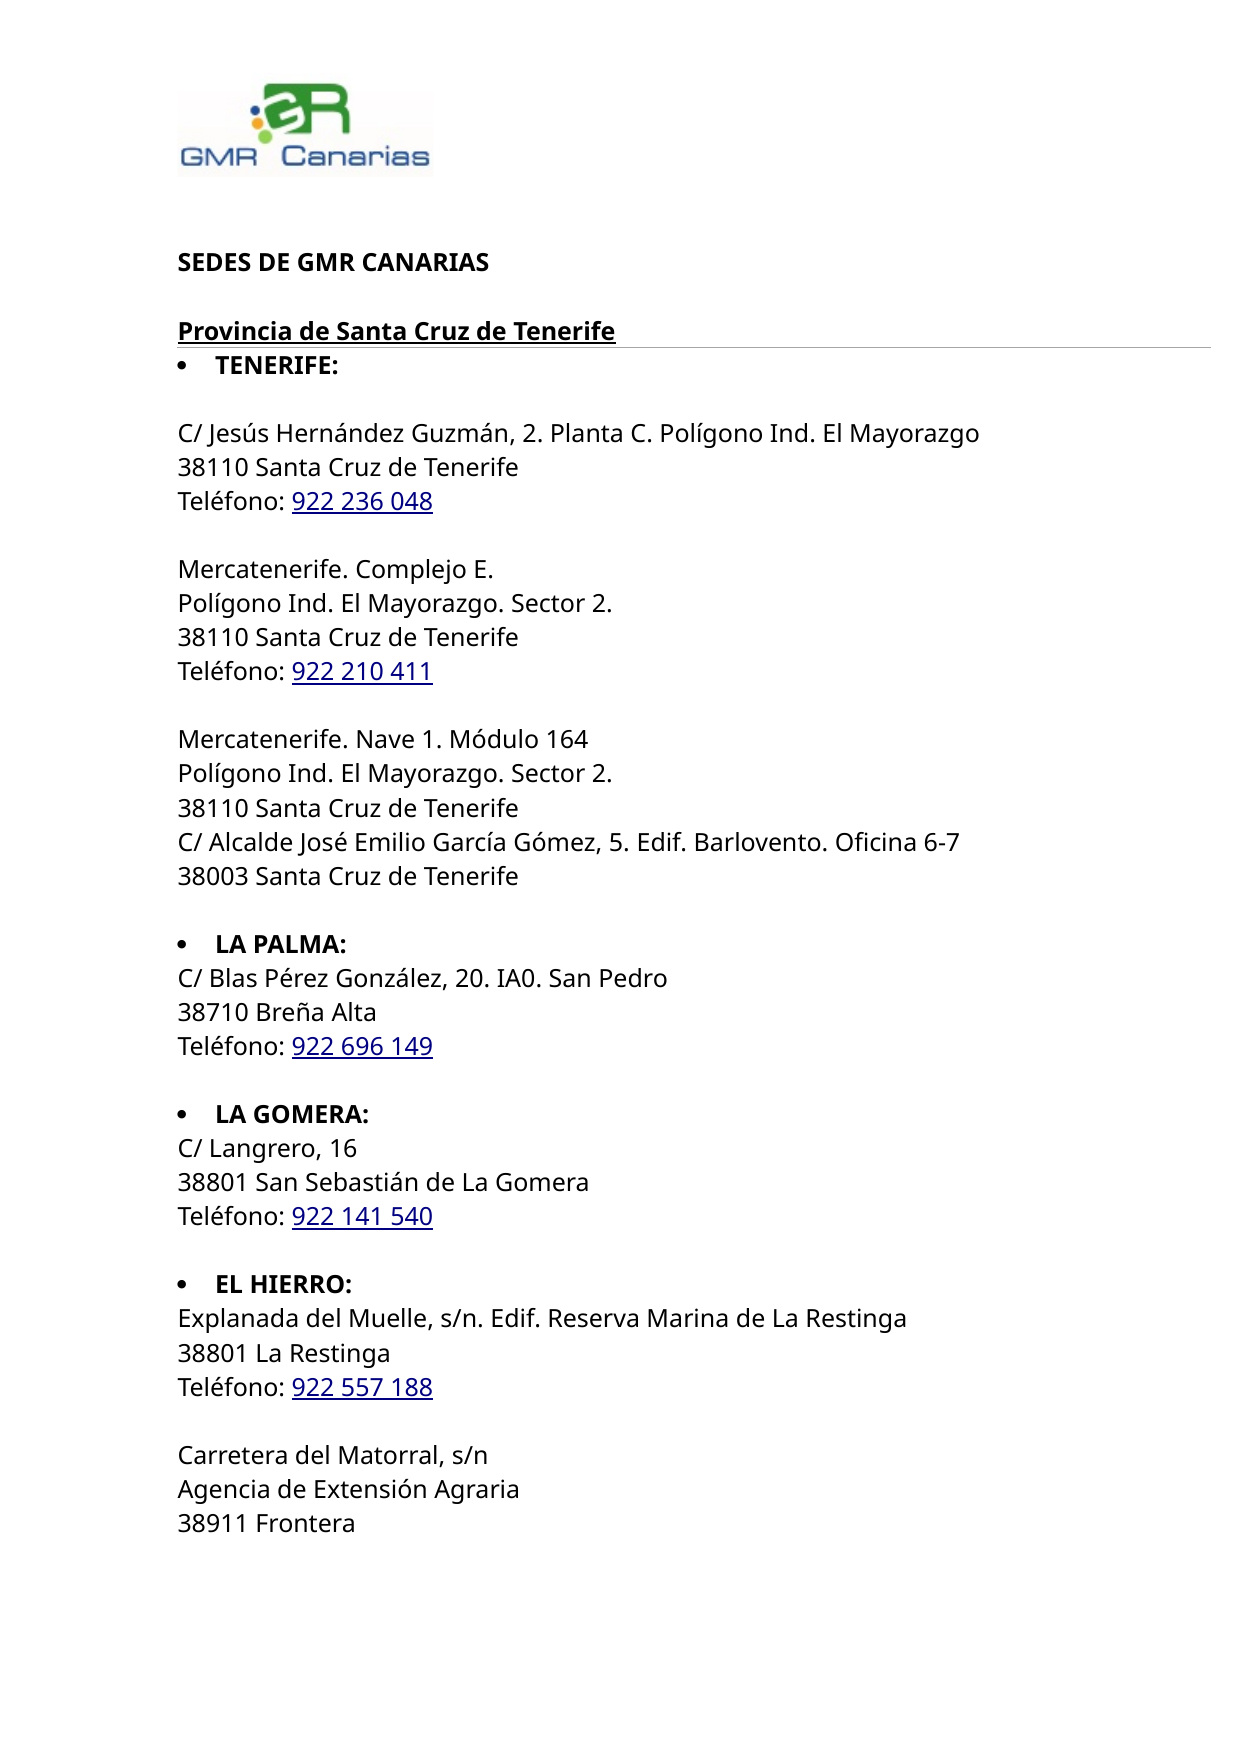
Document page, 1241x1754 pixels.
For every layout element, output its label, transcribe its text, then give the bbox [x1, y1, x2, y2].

text 38003 Santa Cruz de Tenerife [177, 858, 1063, 892]
text C/ Jesús Hernández Guzmán, 2. Planta C. Polígono Ind. El Mayorazgo [177, 416, 1063, 449]
text 38110 Santa Cruz de Tenerife [177, 620, 1063, 654]
list LA PALMA: [177, 926, 1063, 961]
text Mercatenerife. Complejo E. [177, 552, 1063, 586]
list TENERIFE: [177, 348, 1063, 381]
text 38110 Santa Cruz de Tenerife [177, 449, 1063, 484]
text Carretera del Matorral, s/n [177, 1437, 1063, 1471]
text SEDES DE GMR CANARIAS [177, 245, 1063, 279]
text 38801 La Restinga [177, 1335, 1063, 1369]
list LA GOMERA: [177, 1097, 1063, 1131]
text Agencia de Extensión Agraria [177, 1471, 1063, 1506]
text Teléfono: 922 141 540 [177, 1199, 1063, 1233]
text Teléfono: 922 557 188 [177, 1369, 1063, 1403]
text C/ Blas Pérez González, 20. IA0. San Pedro [177, 961, 1063, 994]
text C/ Alcalde José Emilio García Gómez, 5. Edif. Barlovento. Oficina 6-7 [177, 824, 1063, 858]
text Polígono Ind. El Mayorazgo. Sector 2. [177, 586, 1063, 620]
list EL HIERRO: [177, 1267, 1063, 1301]
text 38911 Frontera [177, 1506, 1063, 1539]
text Teléfono: 922 236 048 [177, 484, 1063, 518]
text Provincia de Santa Cruz de Tenerife [177, 313, 1063, 347]
text Teléfono: 922 210 411 [177, 654, 1063, 688]
text 38710 Breña Alta [177, 994, 1063, 1029]
text 38110 Santa Cruz de Tenerife [177, 790, 1063, 824]
text Polígono Ind. El Mayorazgo. Sector 2. [177, 756, 1063, 790]
text Mercatenerife. Nave 1. Módulo 164 [177, 722, 1063, 756]
text Explanada del Muelle, s/n. Edif. Reserva Marina de La Restinga [177, 1301, 1063, 1335]
text C/ Langrero, 16 [177, 1131, 1063, 1165]
text Teléfono: 922 696 149 [177, 1029, 1063, 1063]
text 38801 San Sebastián de La Gomera [177, 1165, 1063, 1199]
